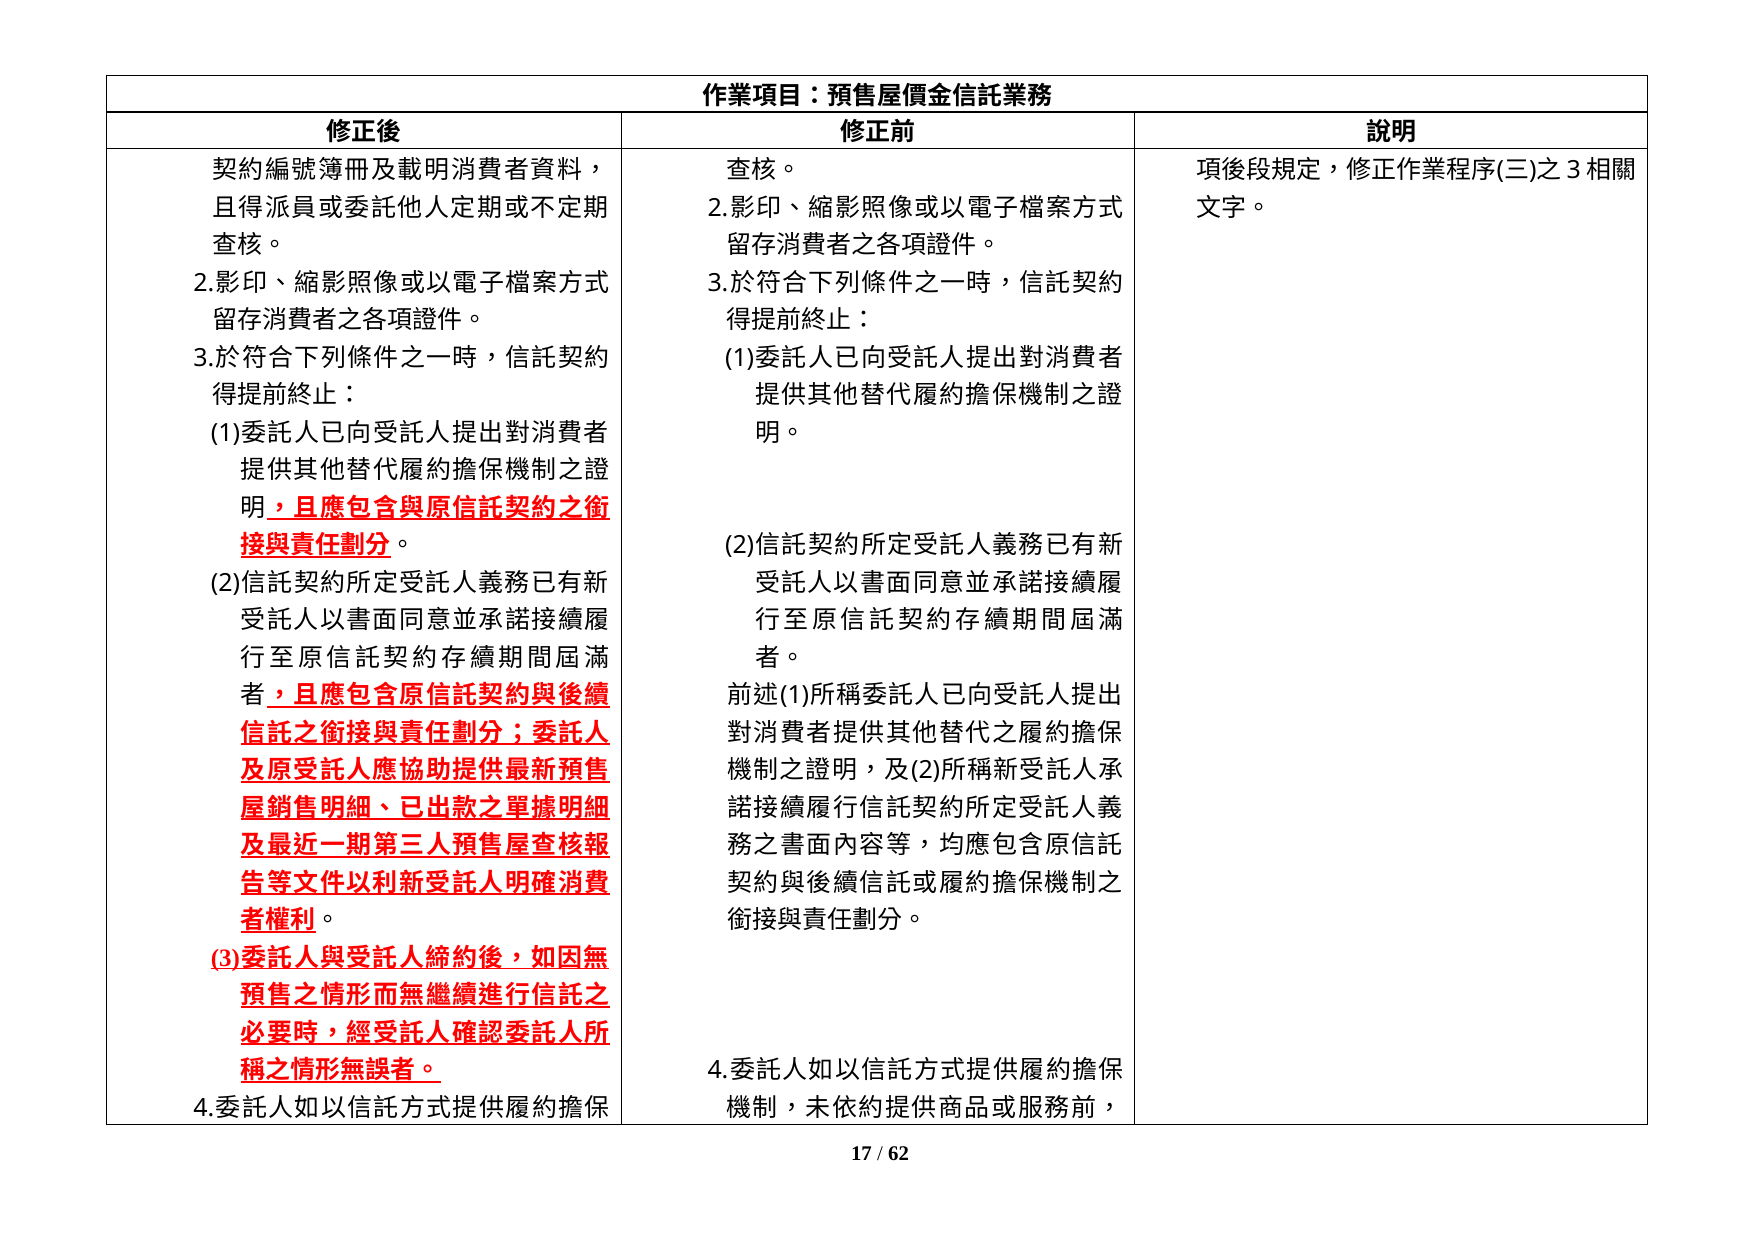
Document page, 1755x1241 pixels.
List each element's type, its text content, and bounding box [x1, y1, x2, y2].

table_cell 契約編號簿冊及載明消費者資料，且得派員或委託他人定期或不定期查核。 2.影印、縮影照像或以電子檔案方式留存消費者之各項證件。 3.於符合下列條件之一時，信託契約得提前終止： (1)委託人已向受託人提出對消費者提供其他替代履約擔保機制之證明，且應包含與原信託契約之銜接與責任劃分。 (2)信託契約所定受託人義務已有新受託人以書面同意並承諾接續履行至原信託契約存續期間屆滿者，且應包含原信託契約與後續信託之銜接與責任劃分；委託人及原受託人應協助提供最新預售屋銷售明細、已出款之單據明細及最近一期第三人預售屋查核報告等文件以利新受託人明確消費者權利。 (3)委託人與受託人締約後，如因無預售之情形而無繼續進行信託之必要時，經受託人確認委託人所稱之情形無誤者。 4.委託人如以信託方式提供履約擔保 [107, 149, 621, 1124]
table_cell 說明 [1135, 113, 1647, 148]
table_cell 修正後 [107, 113, 621, 148]
table_cell 修正前 [622, 113, 1134, 148]
table_cell 查核。 2.影印、縮影照像或以電子檔案方式留存消費者之各項證件。 3.於符合下列條件之一時，信託契約得提前終止： (1)委託人已向受託人提出對消費者提供其他替代履約擔保機制之證明。 (2)信託契約所定受託人義務已有新受託人以書面同意並承諾接續履行至原信託契約存續期間屆滿者。 前述(1)所稱委託人已向受託人提出對消費者提供其他替代之履約擔保機制之證明，及(2)所稱新受託人承諾接續履行信託契約所定受託人義務之書面內容等，均應包含原信託契約與後續信託或履約擔保機制之銜接與責任劃分。 4.委託人如以信託方式提供履約擔保機制，未依約提供商品或服務前， [622, 149, 1134, 1124]
table_header 作業項目：預售屋價金信託業務 [107, 76, 1647, 111]
table_cell 依中華民國信託業商業同業公會會員辦理預售屋「不動產開發信託」與「價金信託」業務應行注意事項(以下簡稱本注意事項)第六條第一項第三款規定，新增作業程序(二)之1(3)。 依本注意事項第六條第四項規定，修正業程序(二)之2相關文字。 依本注意事項第十八條第六款第四目規定，新增作業程序(二)之5(6)D；其後序號依序調整。 依本注意事項第十條第一項第三款及第二項後段規定，修正作業程序(三)之3相關文字。 依本注意事項第十七條規定，酌修作業程序(四)之7相關文字。 依本注意事項第八條第四項規定，新增作業程序(五)之2；其後款次依序調整。 依本注意事項第八條第二項規定，新增作業程序(五)之3。 依本注意事項第八條第三項規定，酌修作業程序(五)之4相關文字。 依本注意事項第二十條規定，酌修作業程序(五)之5相關文字。 [1135, 149, 1647, 1124]
